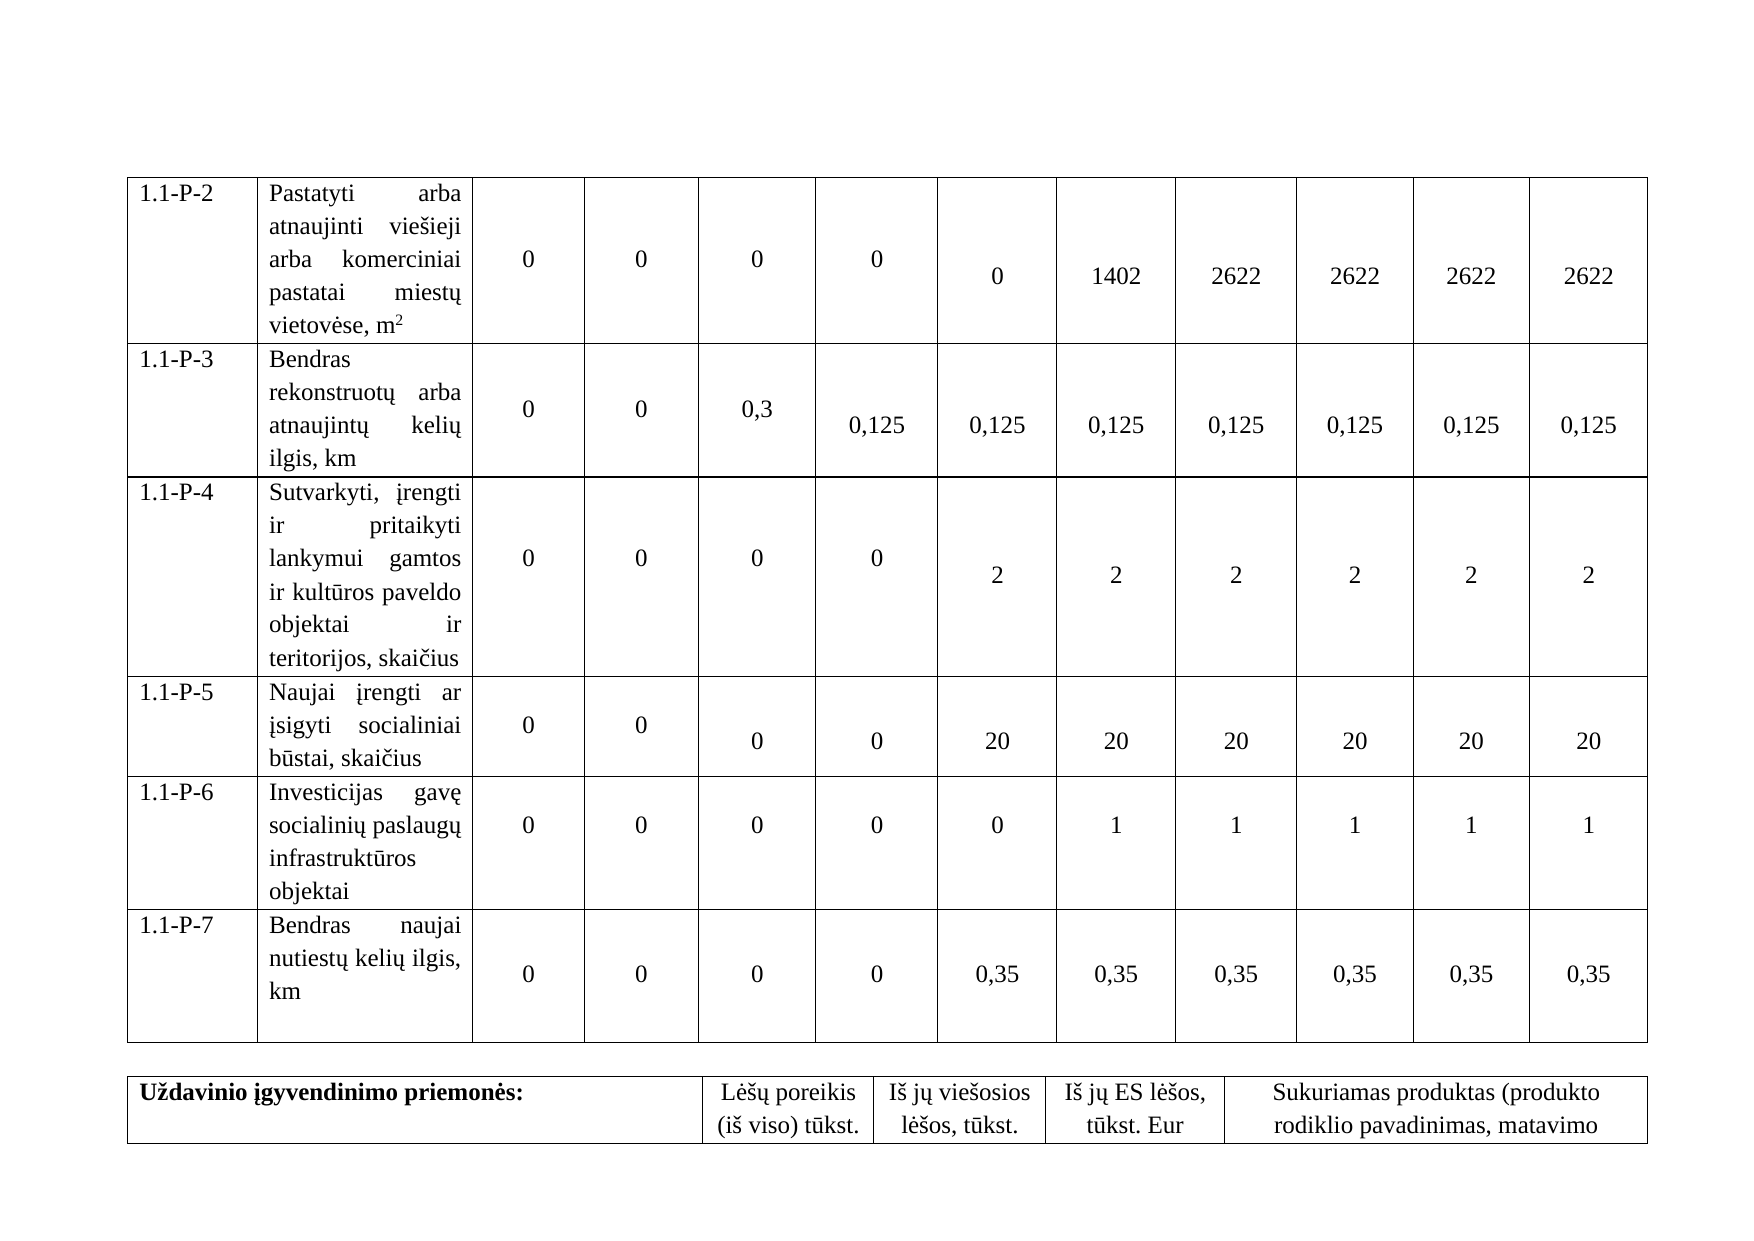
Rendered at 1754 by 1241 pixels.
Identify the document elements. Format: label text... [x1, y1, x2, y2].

table_cell 0,35 [1057, 910, 1175, 1042]
table_cell 2 [1176, 478, 1296, 676]
table_cell 1 [1530, 777, 1647, 909]
table_cell 0,35 [1414, 910, 1529, 1042]
table_cell 2 [1530, 478, 1647, 676]
table_cell 0 [816, 178, 937, 343]
table_cell 0,35 [938, 910, 1056, 1042]
table_cell Bendras naujai nutiestų kelių ilgis, km [258, 910, 472, 1042]
table_cell [1231, 1043, 1257, 1076]
table_cell 20 [1057, 677, 1175, 776]
table_cell [128, 1043, 258, 1076]
table_cell Lėšų poreikis (iš viso) tūkst. [703, 1077, 873, 1143]
table_cell [1066, 1043, 1231, 1076]
table_cell 0 [473, 777, 584, 909]
table_cell 1.1-P-4 [128, 478, 257, 676]
table_cell 2622 [1297, 178, 1413, 343]
table_cell 1 [1057, 777, 1175, 909]
table_cell 2 [1297, 478, 1413, 676]
table_cell 1.1-P-7 [128, 910, 257, 1042]
table_cell [703, 1043, 832, 1076]
table_cell 0 [938, 178, 1056, 343]
table_cell 0 [585, 178, 698, 343]
table_cell 0 [473, 478, 584, 676]
table_cell 0,125 [1057, 344, 1175, 476]
table_cell 0,3 [699, 344, 815, 476]
table_cell 0 [473, 178, 584, 343]
table_cell 0,35 [1530, 910, 1647, 1042]
table_cell 0 [473, 677, 584, 776]
table_cell 0 [473, 910, 584, 1042]
table_cell [1556, 1043, 1648, 1076]
table_cell [473, 1043, 703, 1076]
table_cell 2 [1057, 478, 1175, 676]
table_cell 0,35 [1176, 910, 1296, 1042]
table_cell [1036, 1043, 1066, 1076]
table_cell [874, 1043, 1036, 1076]
table_cell 0,125 [1414, 344, 1529, 476]
table_cell 1.1-P-3 [128, 344, 257, 476]
table_cell 0 [699, 910, 815, 1042]
table_cell [258, 1043, 472, 1076]
table_cell 20 [1530, 677, 1647, 776]
table_cell 0 [816, 677, 937, 776]
table_cell 0,125 [1176, 344, 1296, 476]
table_cell Sukuriamas produktas (produkto rodiklio pavadinimas, matavimo [1225, 1077, 1647, 1143]
table_cell 0 [938, 777, 1056, 909]
table_cell 2 [938, 478, 1056, 676]
table_cell 0 [699, 178, 815, 343]
table_cell [832, 1043, 874, 1076]
table_cell 0 [473, 344, 584, 476]
table_cell [1257, 1043, 1460, 1076]
table_cell 0 [585, 777, 698, 909]
table_cell 20 [1414, 677, 1529, 776]
table_cell 0 [699, 677, 815, 776]
table_cell 0 [816, 777, 937, 909]
table_cell 0,125 [938, 344, 1056, 476]
table_cell Naujai įrengti ar įsigyti socialiniai būstai, skaičius [258, 677, 472, 776]
table_cell Pastatyti arba atnaujinti viešieji arba komerciniai pastatai miestų vietovėse, m2 [258, 178, 472, 343]
table_cell 1 [1297, 777, 1413, 909]
table_cell 0,35 [1297, 910, 1413, 1042]
table_cell 0 [585, 478, 698, 676]
table_cell 20 [938, 677, 1056, 776]
table_cell 0 [816, 910, 937, 1042]
table_cell 0 [585, 910, 698, 1042]
table_cell 1 [1414, 777, 1529, 909]
table_cell 0,125 [1297, 344, 1413, 476]
table_cell Iš jų ES lėšos, tūkst. Eur [1046, 1077, 1224, 1143]
table_cell 0,125 [1530, 344, 1647, 476]
table_cell 2622 [1176, 178, 1296, 343]
table_cell 0 [585, 677, 698, 776]
table_cell Uždavinio įgyvendinimo priemonės: [128, 1077, 702, 1143]
table_cell Iš jų viešosios lėšos, tūkst. [874, 1077, 1045, 1143]
table_cell 20 [1176, 677, 1296, 776]
table_cell 2622 [1530, 178, 1647, 343]
table_cell Sutvarkyti, įrengti ir pritaikyti lankymui gamtos ir kultūros paveldo objektai ir teritorijos, skaičius [258, 478, 472, 676]
table_cell 2622 [1414, 178, 1529, 343]
table_cell 0 [699, 478, 815, 676]
table_cell Investicijas gavę socialinių paslaugų infrastruktūros objektai [258, 777, 472, 909]
table_cell 20 [1297, 677, 1413, 776]
table_cell 0 [699, 777, 815, 909]
table_cell 0 [816, 478, 937, 676]
table_cell 1.1-P-6 [128, 777, 257, 909]
table_cell 1.1-P-5 [128, 677, 257, 776]
table_cell 0,125 [816, 344, 937, 476]
table_cell 1.1-P-2 [128, 178, 257, 343]
table_cell [1460, 1043, 1556, 1076]
table_cell 1 [1176, 777, 1296, 909]
table_cell 0 [585, 344, 698, 476]
table_cell 2 [1414, 478, 1529, 676]
table_cell Bendras rekonstruotų arba atnaujintų kelių ilgis, km [258, 344, 472, 476]
table_cell 1402 [1057, 178, 1175, 343]
